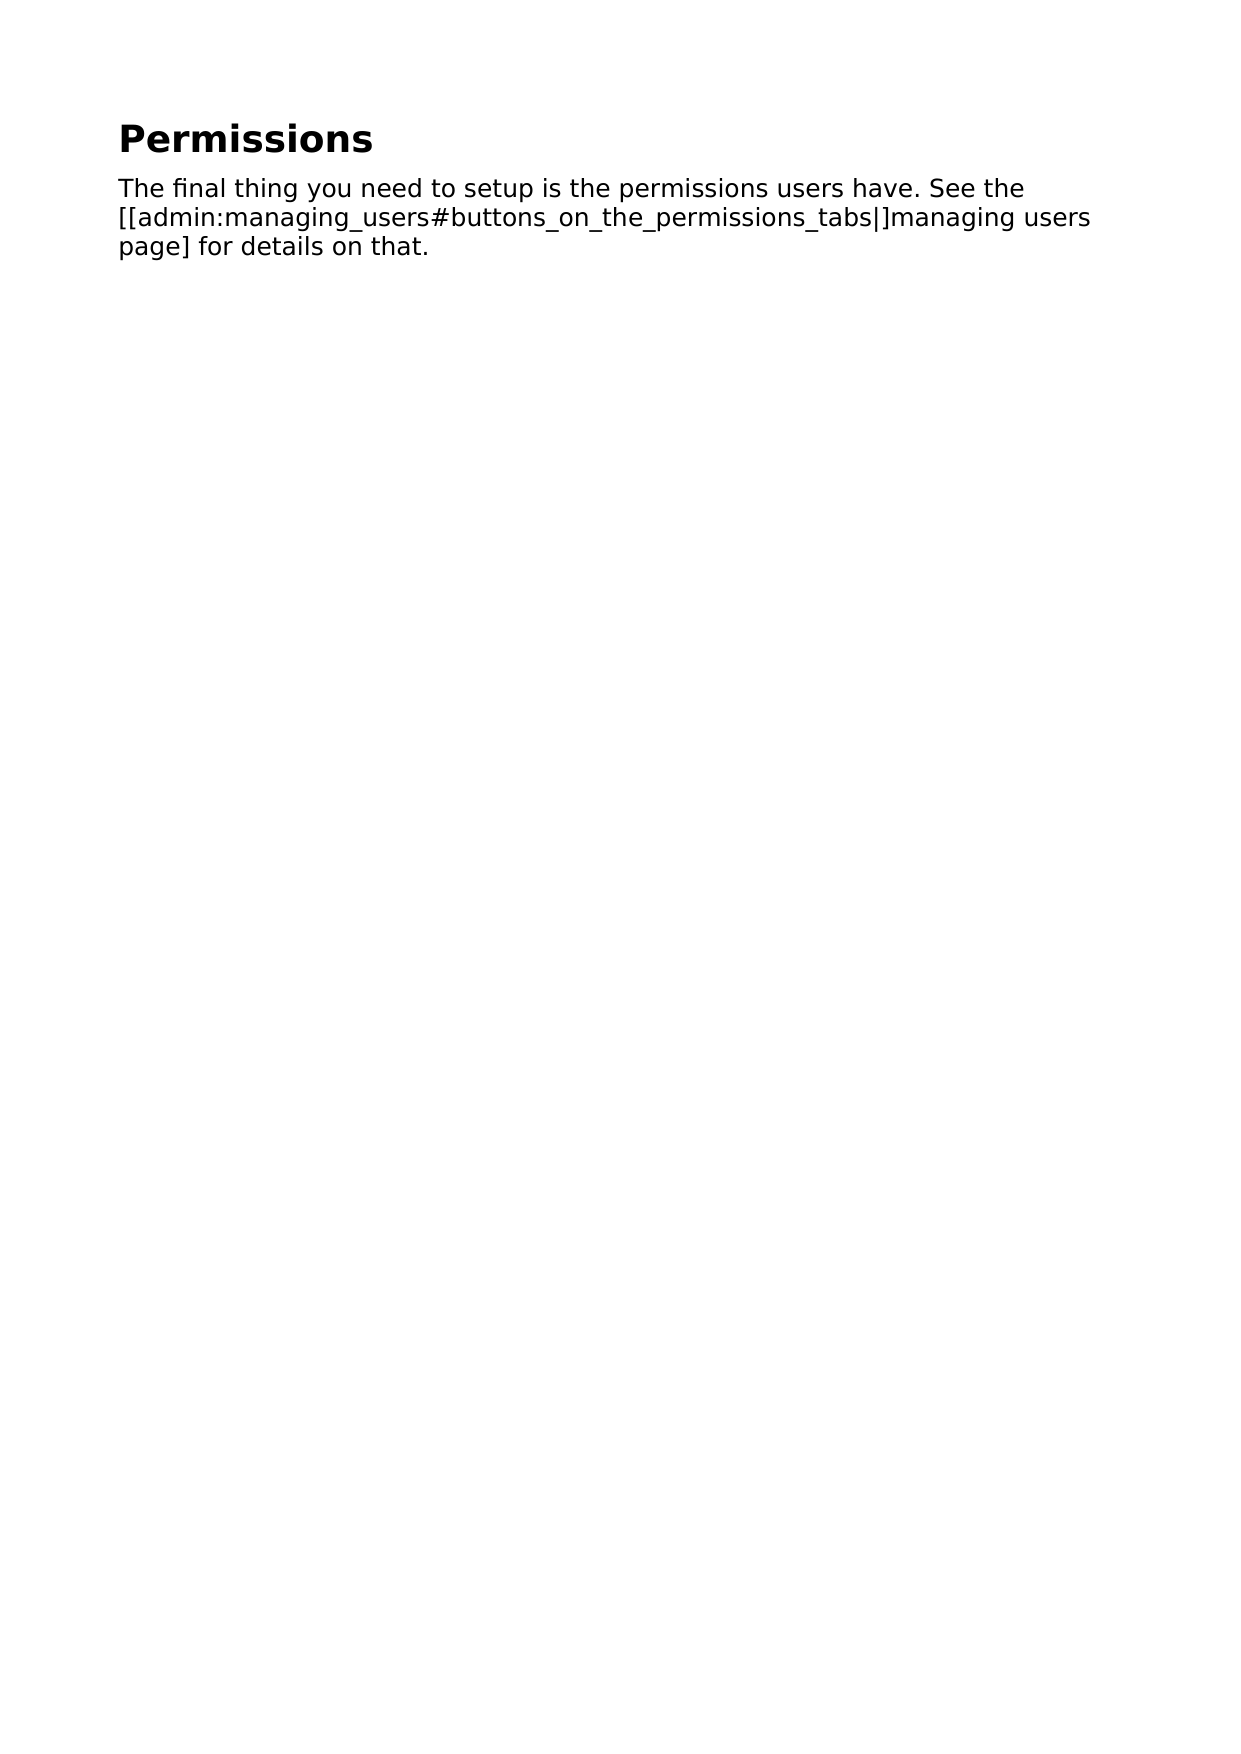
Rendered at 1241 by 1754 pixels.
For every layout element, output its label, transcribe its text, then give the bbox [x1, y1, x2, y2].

text The final thing you need to setup is the permissions users have. See the [[admin:managing_users#buttons_on_the_permissions_tabs|]managing users page] for details on that. [118, 174, 1122, 262]
subtitle Permissions [118, 118, 1122, 162]
